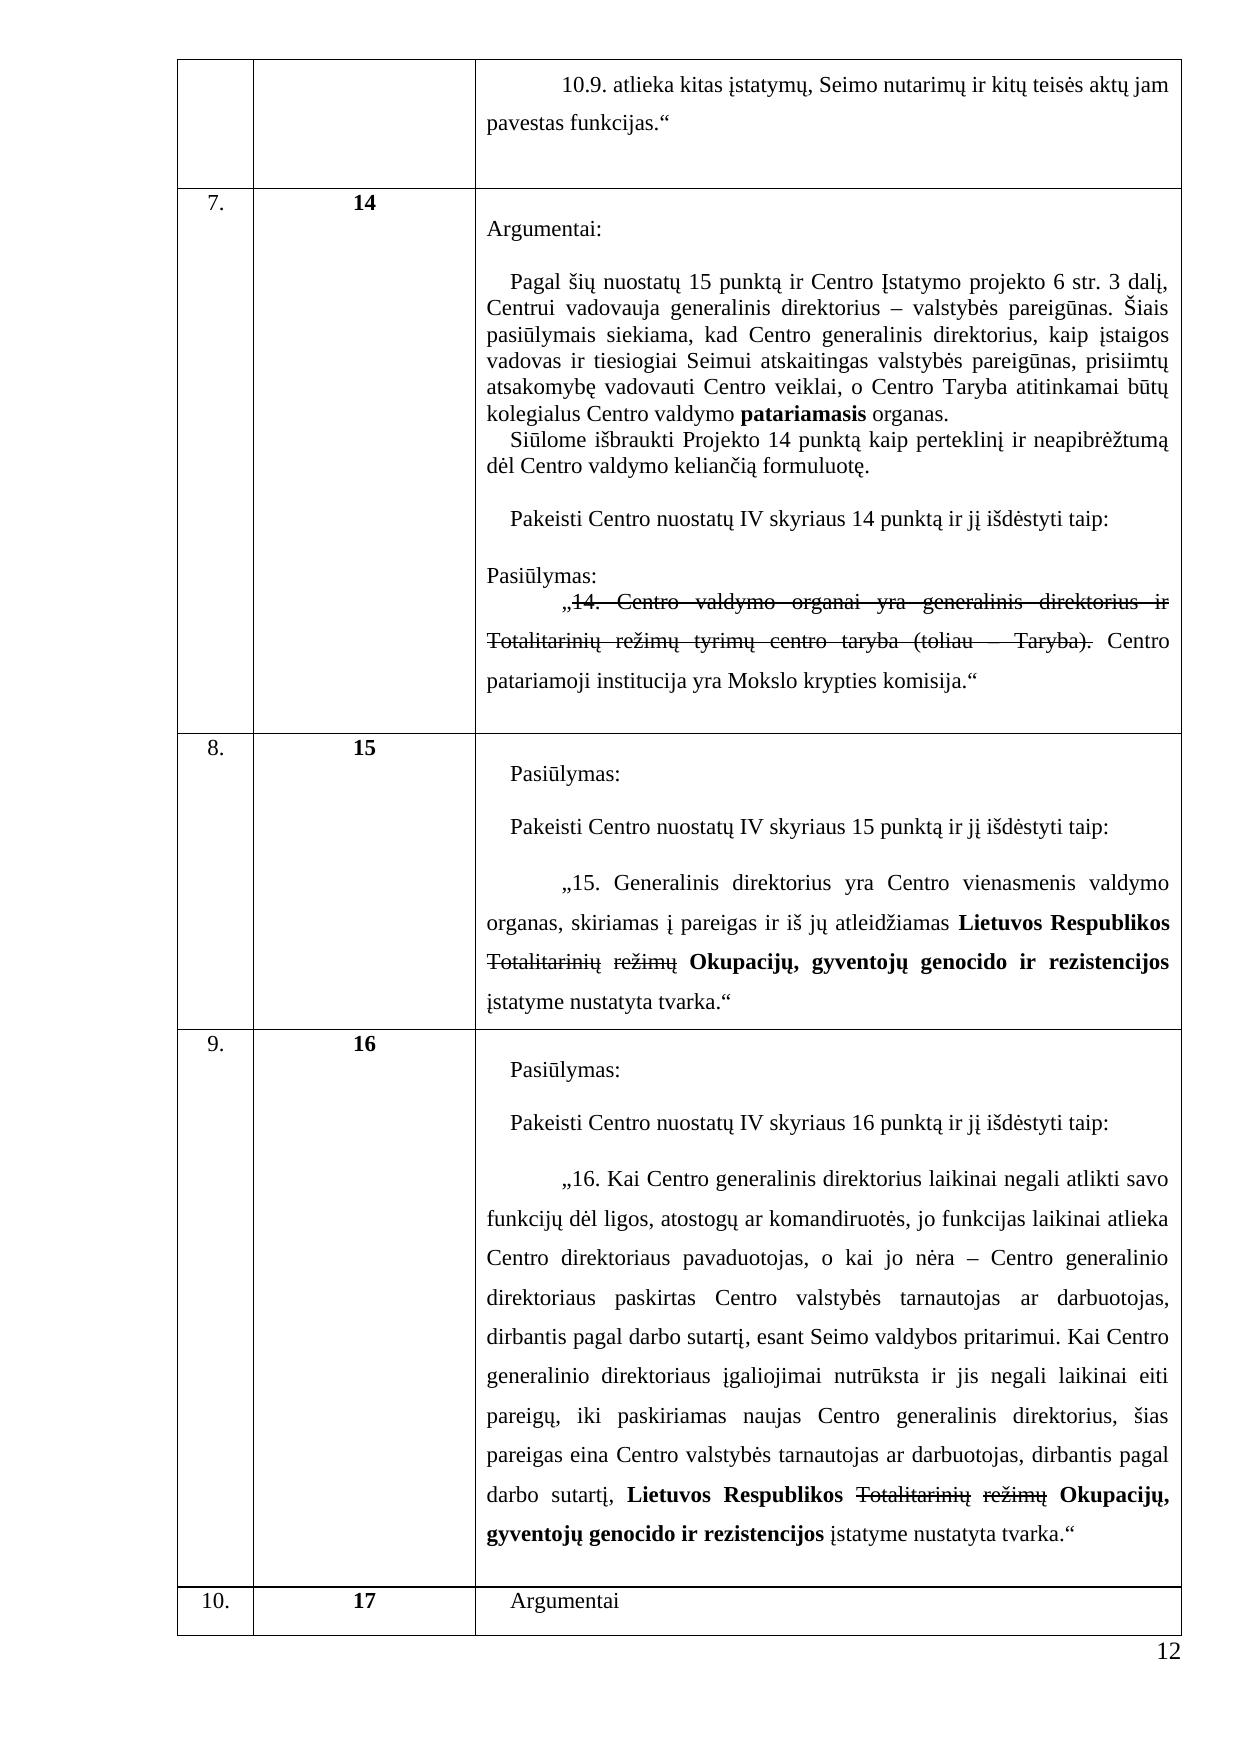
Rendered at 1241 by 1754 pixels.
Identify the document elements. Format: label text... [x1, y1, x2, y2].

table_cell Pasiūlymas: Pakeisti Centro nuostatų IV skyriaus 15 punktą ir jį išdėstyti taip: „15. Generalinis direktorius yra Centro vienasmenis valdymo organas, skiriamas į pareigas ir iš jų atleidžiamas Lietuvos Respublikos Totalitarinių režimų Okupacijų, gyventojų genocido ir rezistencijos įstatyme nustatyta tvarka.“ [476, 734, 1181, 1028]
table_cell 15 [254, 734, 475, 1028]
table_cell 7. [178, 189, 253, 733]
table_cell 10.9. atlieka kitas įstatymų, Seimo nutarimų ir kitų teisės aktų jam pavestas funkcijas.“ [476, 60, 1181, 188]
table_cell 8. [178, 734, 253, 1028]
table_cell 10. [178, 1588, 253, 1635]
table_cell 17 [254, 1588, 475, 1635]
table_cell 14 [254, 189, 475, 733]
table_cell Argumentai: Pagal šių nuostatų 15 punktą ir Centro Įstatymo projekto 6 str. 3 dalį, Centrui vadovauja generalinis direktorius – valstybės pareigūnas. Šiais pasiūlymais siekiama, kad Centro generalinis direktorius, kaip įstaigos vadovas ir tiesiogiai Seimui atskaitingas valstybės pareigūnas, prisiimtų atsakomybę vadovauti Centro veiklai, o Centro Taryba atitinkamai būtų kolegialus Centro valdymo patariamasis organas. Siūlome išbraukti Projekto 14 punktą kaip perteklinį ir neapibrėžtumą dėl Centro valdymo keliančią formuluotę. Pakeisti Centro nuostatų IV skyriaus 14 punktą ir jį išdėstyti taip: Pasiūlymas: „14. Centro valdymo organai yra generalinis direktorius ir Totalitarinių režimų tyrimų centro taryba (toliau – Taryba). Centro patariamoji institucija yra Mokslo krypties komisija.“ [476, 189, 1181, 733]
table_cell Pasiūlymas: Pakeisti Centro nuostatų IV skyriaus 16 punktą ir jį išdėstyti taip: „16. Kai Centro generalinis direktorius laikinai negali atlikti savo funkcijų dėl ligos, atostogų ar komandiruotės, jo funkcijas laikinai atlieka Centro direktoriaus pavaduotojas, o kai jo nėra – Centro generalinio direktoriaus paskirtas Centro valstybės tarnautojas ar darbuotojas, dirbantis pagal darbo sutartį, esant Seimo valdybos pritarimui. Kai Centro generalinio direktoriaus įgaliojimai nutrūksta ir jis negali laikinai eiti pareigų, iki paskiriamas naujas Centro generalinis direktorius, šias pareigas eina Centro valstybės tarnautojas ar darbuotojas, dirbantis pagal darbo sutartį, Lietuvos Respublikos Totalitarinių režimų Okupacijų, gyventojų genocido ir rezistencijos įstatyme nustatyta tvarka.“ [476, 1030, 1181, 1586]
table_cell 16 [254, 1030, 475, 1586]
table_cell [178, 60, 253, 188]
table_cell 9. [178, 1030, 253, 1586]
table_cell [254, 60, 475, 188]
table_cell Argumentai [476, 1588, 1181, 1635]
